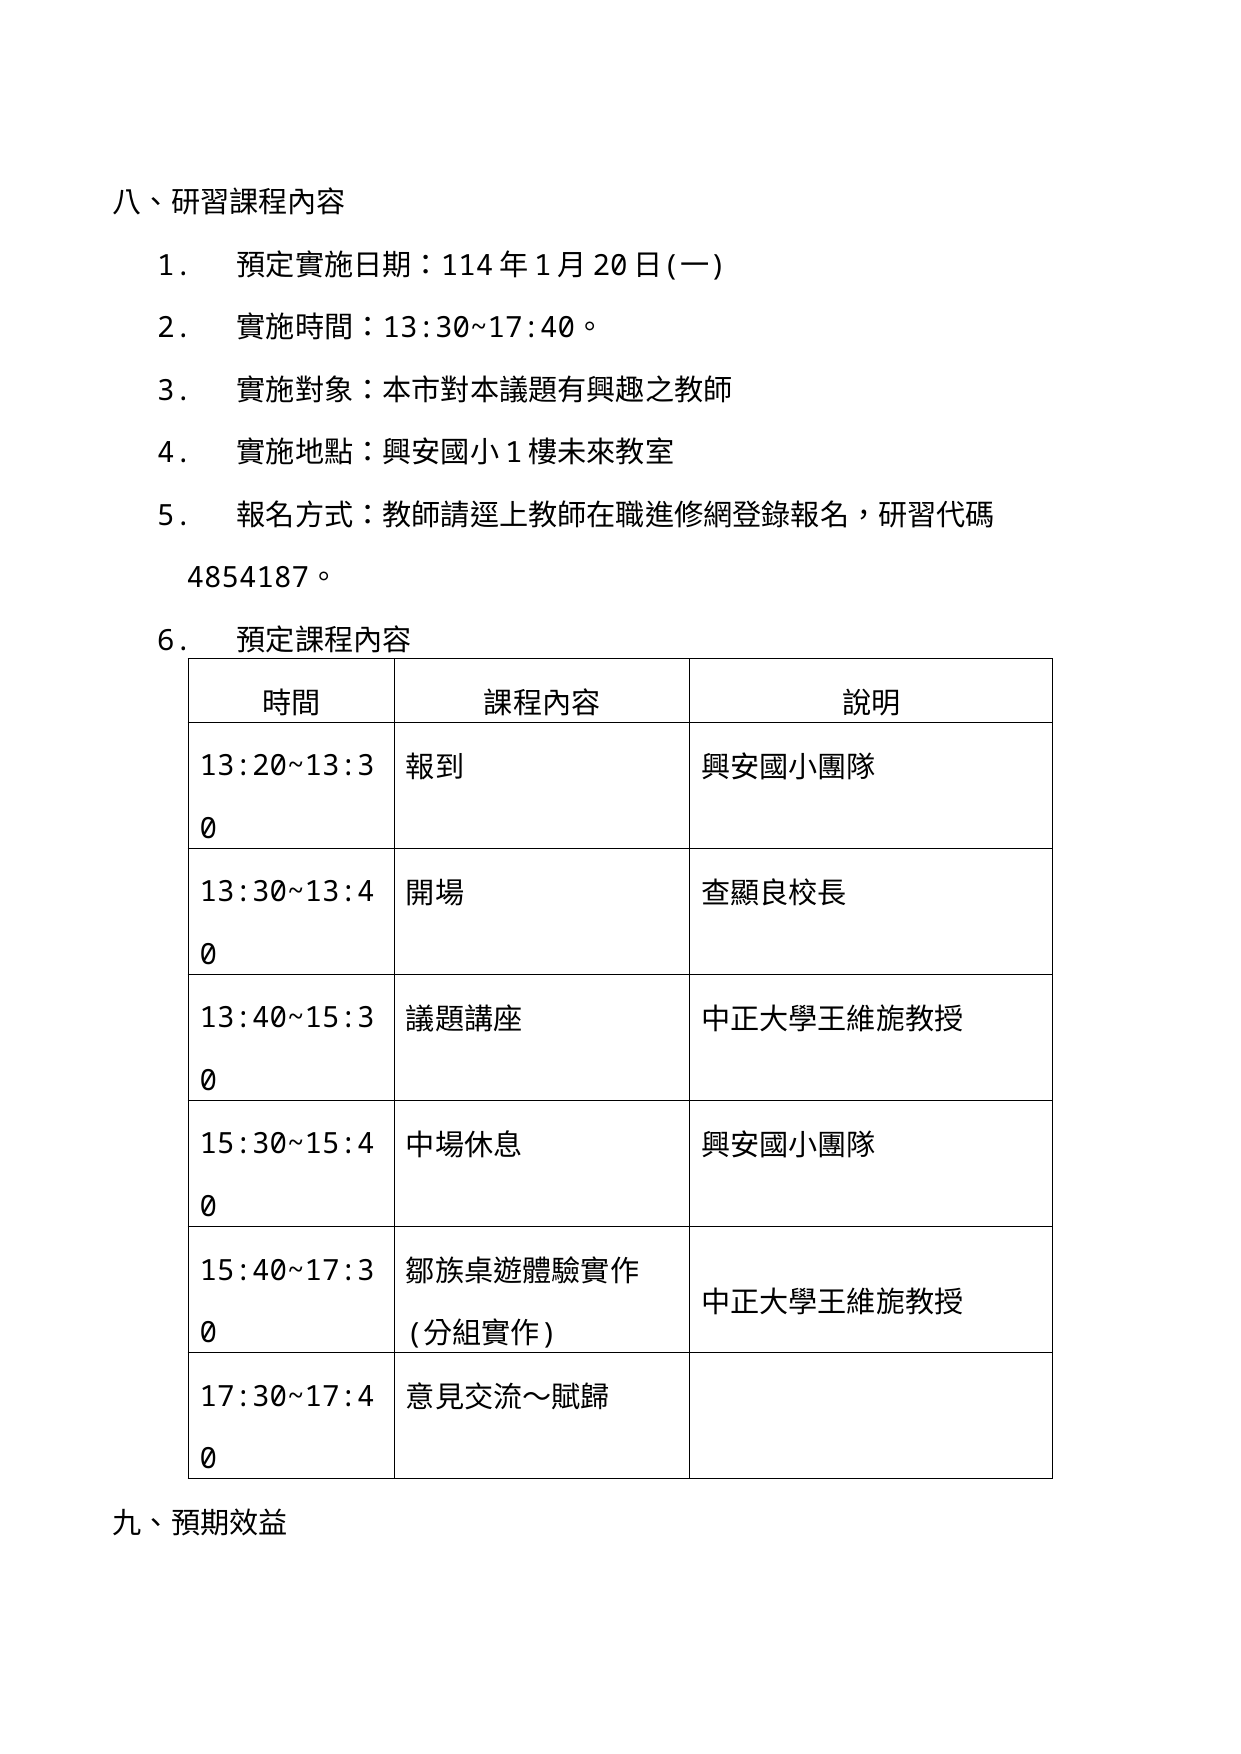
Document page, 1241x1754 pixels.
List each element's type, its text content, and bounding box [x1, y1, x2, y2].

table_cell 報到 [395, 723, 689, 848]
table_cell [690, 1353, 1052, 1478]
text 八、研習課程內容 [112, 158, 1128, 221]
table_cell 議題講座 [395, 975, 689, 1100]
table_cell 意見交流～賦歸 [395, 1353, 689, 1478]
table_cell 中正大學王維旎教授 [690, 1227, 1052, 1352]
table_cell 13:40~15:30 [189, 975, 394, 1100]
table_cell 13:20~13:30 [189, 723, 394, 848]
list 實施時間：13:30~17:40。 [157, 283, 1128, 346]
table_cell 17:30~17:40 [189, 1353, 394, 1478]
list 報名方式：教師請逕上教師在職進修網登錄報名，研習代碼4854187。 [157, 471, 1128, 596]
list 實施地點：興安國小1樓未來教室 [157, 408, 1128, 471]
table_cell 興安國小團隊 [690, 1101, 1052, 1226]
table_cell 查顯良校長 [690, 849, 1052, 974]
table_cell 鄒族桌遊體驗實作(分組實作) [395, 1227, 689, 1352]
table_cell 開場 [395, 849, 689, 974]
table_cell 15:30~15:40 [189, 1101, 394, 1226]
table_cell 興安國小團隊 [690, 723, 1052, 848]
list 實施對象：本市對本議題有興趣之教師 [157, 346, 1128, 408]
table_cell 中場休息 [395, 1101, 689, 1226]
list 預定實施日期：114年1月20日(一) [157, 221, 1128, 283]
text 九、預期效益 [112, 1479, 1128, 1542]
table_header 課程內容 [395, 659, 689, 722]
table_cell 15:40~17:30 [189, 1227, 394, 1352]
table_cell 中正大學王維旎教授 [690, 975, 1052, 1100]
table_header 時間 [189, 659, 394, 722]
table_header 說明 [690, 659, 1052, 722]
table_cell 13:30~13:40 [189, 849, 394, 974]
list 預定課程內容 [157, 596, 1128, 658]
